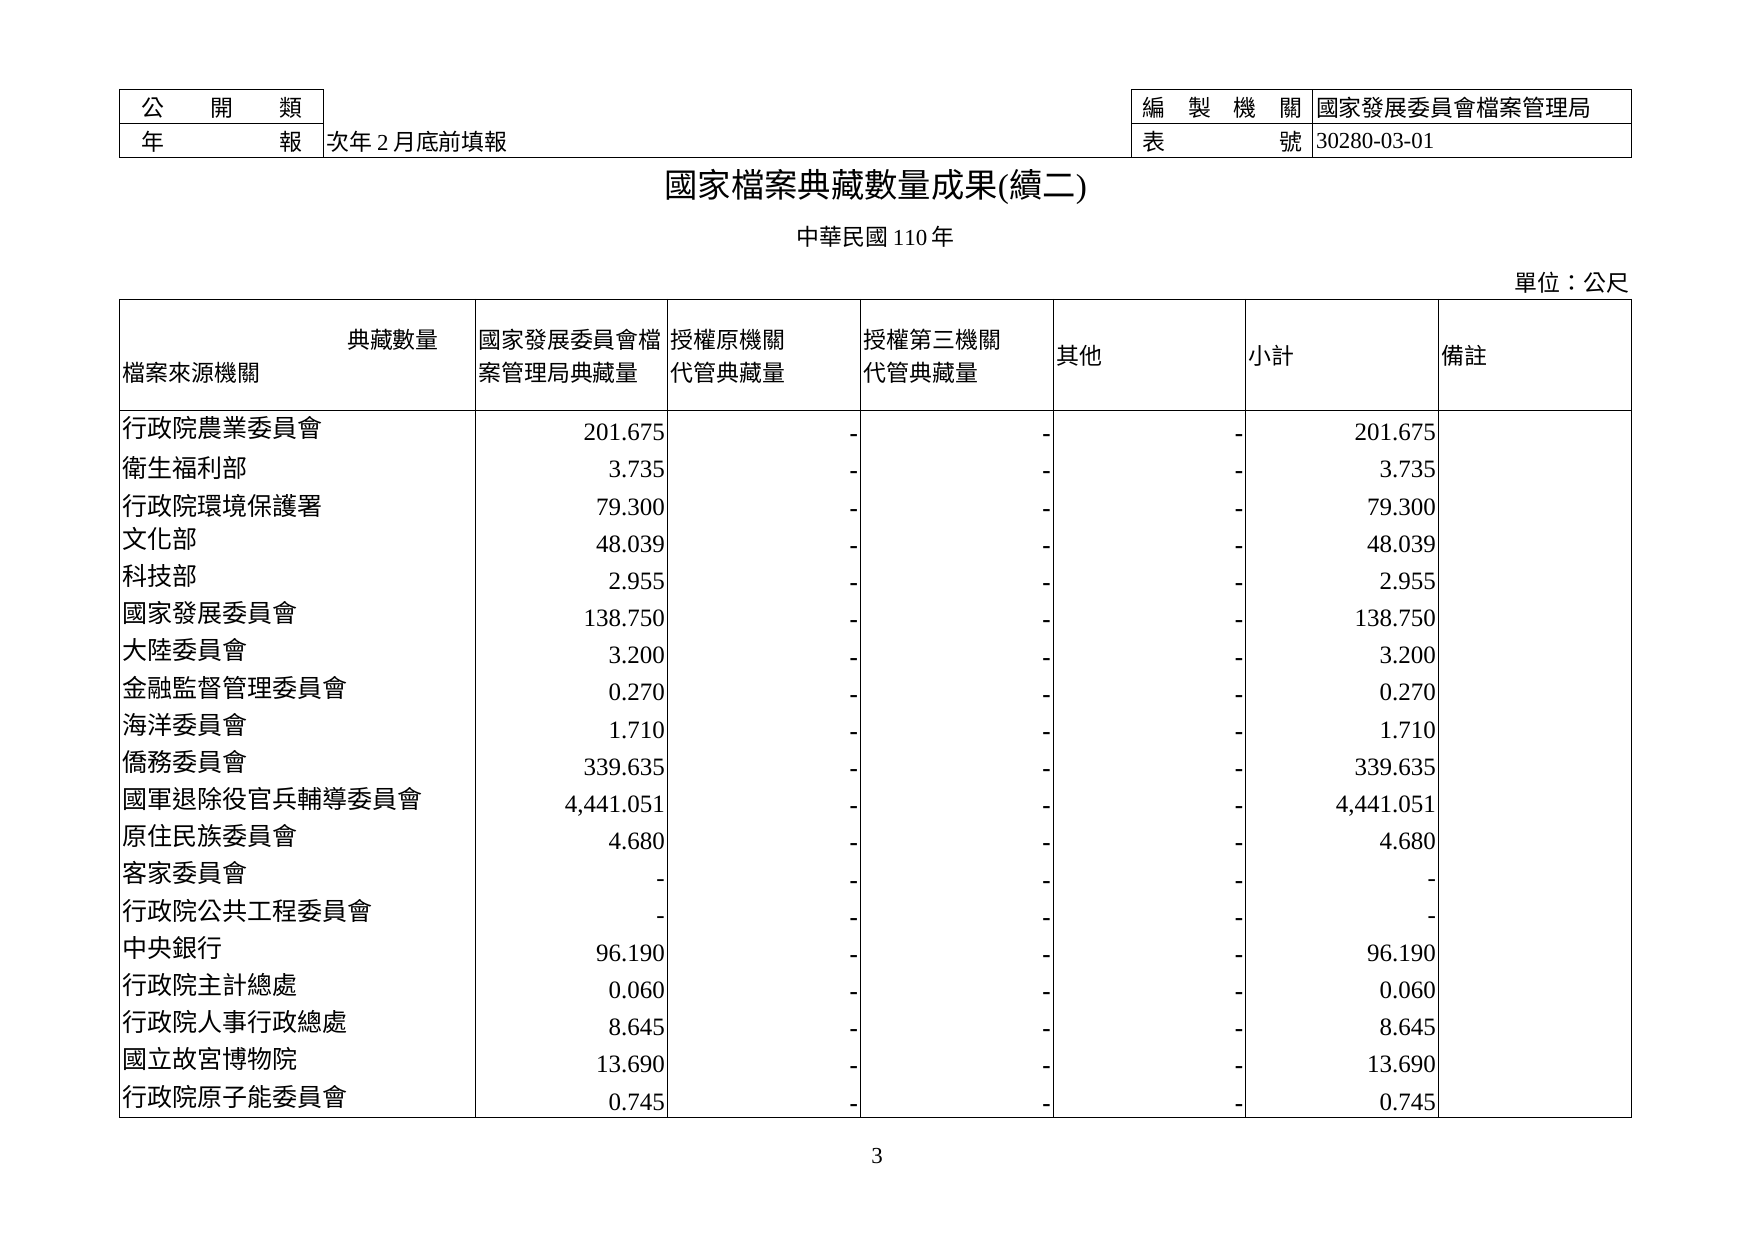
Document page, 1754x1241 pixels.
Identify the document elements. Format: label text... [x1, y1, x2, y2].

table_cell - [1054, 1079, 1245, 1117]
table_cell 2.955 [476, 559, 667, 596]
table_cell 中華民國110年 [120, 209, 1632, 263]
table_cell - [861, 1042, 1053, 1079]
table_cell - [668, 411, 860, 447]
table_cell 8.645 [476, 1005, 667, 1042]
table_cell [1439, 1005, 1631, 1042]
table_cell - [668, 968, 860, 1005]
table_cell 國軍退除役官兵輔導委員會 [120, 782, 475, 819]
table_cell 0.745 [476, 1079, 667, 1117]
table_cell - [1054, 819, 1245, 856]
table_cell - [668, 670, 860, 707]
table_cell [785, 264, 962, 299]
table_cell - [861, 411, 1053, 447]
table_cell 年 報 [120, 124, 323, 157]
table_cell 201.675 [1246, 411, 1438, 447]
table_cell [678, 123, 902, 157]
table_cell - [861, 856, 1053, 893]
table_cell [1439, 894, 1631, 931]
table_cell [903, 89, 1131, 123]
table_cell 48.039 [476, 522, 667, 559]
table_cell 客家委員會 [120, 856, 475, 893]
table_cell - [861, 484, 1053, 522]
table_cell 1.710 [476, 708, 667, 745]
table_cell [1439, 782, 1631, 819]
table_cell - [861, 596, 1053, 633]
table_cell - [1054, 856, 1245, 893]
table_cell 3.735 [1246, 447, 1438, 484]
table_cell - [1054, 633, 1245, 670]
table_cell [678, 89, 902, 123]
table_cell 行政院公共工程委員會 [120, 894, 475, 931]
table_cell - [668, 1042, 860, 1079]
table_cell 編 製 機 關 [1132, 90, 1312, 123]
table_cell 衛生福利部 [120, 447, 475, 484]
table_cell - [861, 819, 1053, 856]
table_cell [1439, 819, 1631, 856]
table_cell 文化部 [120, 522, 475, 559]
table_cell - [1054, 559, 1245, 596]
table_cell 0.270 [1246, 670, 1438, 707]
table_cell - [861, 782, 1053, 819]
table_cell - [861, 670, 1053, 707]
table_cell - [1054, 484, 1245, 522]
table_cell - [1246, 894, 1438, 931]
table_cell - [861, 633, 1053, 670]
table_cell 國家檔案典藏數量成果(續二) [120, 158, 1632, 208]
table_cell 備註 [1439, 300, 1631, 410]
table_cell 行政院農業委員會 [120, 411, 475, 447]
table_cell 科技部 [120, 559, 475, 596]
table_cell 13.690 [476, 1042, 667, 1079]
table_cell - [1054, 447, 1245, 484]
table_cell 79.300 [1246, 484, 1438, 522]
table_cell [1439, 559, 1631, 596]
table_cell - [861, 522, 1053, 559]
table_cell - [861, 1005, 1053, 1042]
table_cell 行政院主計總處 [120, 968, 475, 1005]
table_cell - [861, 931, 1053, 968]
table_cell 原住民族委員會 [120, 819, 475, 856]
table_cell 2.955 [1246, 559, 1438, 596]
table_cell 4.680 [476, 819, 667, 856]
table_cell 3.200 [1246, 633, 1438, 670]
table_cell - [861, 559, 1053, 596]
table_cell [1439, 670, 1631, 707]
table_cell - [1054, 596, 1245, 633]
table_cell 8.645 [1246, 1005, 1438, 1042]
table_cell [1439, 745, 1631, 782]
table_cell 授權第三機關 代管典藏量 [861, 300, 1053, 410]
table_cell [324, 89, 373, 123]
table_cell - [668, 1079, 860, 1117]
table_cell [1439, 633, 1631, 670]
table_cell [1439, 1079, 1631, 1117]
table_cell - [1054, 670, 1245, 707]
table_cell 339.635 [1246, 745, 1438, 782]
table_cell [962, 264, 1132, 299]
table_cell 國家發展委員會檔案管理局 [1313, 90, 1631, 123]
table_cell 其他 [1054, 300, 1245, 410]
table_cell - [668, 819, 860, 856]
table_cell 行政院原子能委員會 [120, 1079, 475, 1117]
table_cell [374, 89, 677, 123]
table_cell - [1054, 1005, 1245, 1042]
table_cell [1439, 708, 1631, 745]
table_cell 0.270 [476, 670, 667, 707]
table_cell 4,441.051 [1246, 782, 1438, 819]
table_cell - [668, 745, 860, 782]
table_cell - [1054, 708, 1245, 745]
table_cell [1439, 522, 1631, 559]
table_cell [1439, 968, 1631, 1005]
table_cell [120, 264, 323, 299]
table_cell 單位：公尺 [1479, 264, 1632, 299]
table_cell 30280-03-01 [1313, 124, 1631, 157]
table_cell 48.039 [1246, 522, 1438, 559]
table_cell - [668, 484, 860, 522]
table_cell - [861, 447, 1053, 484]
table_cell - [1054, 522, 1245, 559]
table_cell - [1246, 856, 1438, 893]
table_cell - [668, 1005, 860, 1042]
table_cell - [668, 447, 860, 484]
table_cell - [668, 708, 860, 745]
table_cell 201.675 [476, 411, 667, 447]
table_cell 中央銀行 [120, 931, 475, 968]
table_cell 金融監督管理委員會 [120, 670, 475, 707]
table_cell - [1054, 745, 1245, 782]
table_cell 典藏數量 檔案來源機關 [120, 300, 475, 410]
table_cell 138.750 [476, 596, 667, 633]
table_cell - [1054, 411, 1245, 447]
table_cell 行政院人事行政總處 [120, 1005, 475, 1042]
table_cell - [668, 522, 860, 559]
table_cell [475, 264, 785, 299]
table_cell - [1054, 1042, 1245, 1079]
table_cell [1439, 596, 1631, 633]
table_cell 0.745 [1246, 1079, 1438, 1117]
table_cell [1439, 1042, 1631, 1079]
table_cell - [861, 708, 1053, 745]
table_cell - [668, 894, 860, 931]
table_cell 1.710 [1246, 708, 1438, 745]
table_cell 國家發展委員會 [120, 596, 475, 633]
table_cell [1439, 931, 1631, 968]
table_cell 96.190 [1246, 931, 1438, 968]
table_cell - [668, 931, 860, 968]
table_cell 96.190 [476, 931, 667, 968]
table_cell 公 開 類 [120, 90, 323, 123]
table_cell [1361, 264, 1479, 299]
table_cell 海洋委員會 [120, 708, 475, 745]
table_cell 4.680 [1246, 819, 1438, 856]
table_cell 次年2月底前填報 [324, 123, 677, 157]
table_cell [1439, 856, 1631, 893]
table_cell - [1054, 968, 1245, 1005]
table_cell - [476, 894, 667, 931]
table_cell 國立故宮博物院 [120, 1042, 475, 1079]
table_cell 授權原機關 代管典藏量 [668, 300, 860, 410]
table_cell [324, 264, 475, 299]
table_cell 0.060 [476, 968, 667, 1005]
table_cell - [1054, 931, 1245, 968]
table_cell 3.200 [476, 633, 667, 670]
table_cell - [668, 782, 860, 819]
table_cell 國家發展委員會檔案管理局典藏量 [476, 300, 667, 410]
table_cell 13.690 [1246, 1042, 1438, 1079]
table_cell 339.635 [476, 745, 667, 782]
table_cell 4,441.051 [476, 782, 667, 819]
table_cell [1439, 484, 1631, 522]
table_cell 表 號 [1132, 124, 1312, 157]
table_cell 0.060 [1246, 968, 1438, 1005]
table_cell - [861, 894, 1053, 931]
table_cell - [668, 596, 860, 633]
table_cell 僑務委員會 [120, 745, 475, 782]
table_cell [1439, 447, 1631, 484]
table_cell - [668, 559, 860, 596]
table_cell 79.300 [476, 484, 667, 522]
table_cell 行政院環境保護署 [120, 484, 475, 522]
table_cell [1132, 264, 1361, 299]
table_cell 小計 [1246, 300, 1438, 410]
table_cell - [861, 745, 1053, 782]
table_cell - [1054, 782, 1245, 819]
table_cell [1439, 411, 1631, 447]
table_cell - [861, 1079, 1053, 1117]
table_cell 138.750 [1246, 596, 1438, 633]
table_cell 3.735 [476, 447, 667, 484]
table_cell - [476, 856, 667, 893]
table_cell [903, 123, 1131, 157]
table_cell - [1054, 894, 1245, 931]
table_cell - [668, 856, 860, 893]
table_cell 大陸委員會 [120, 633, 475, 670]
table_cell - [861, 968, 1053, 1005]
table_cell - [668, 633, 860, 670]
